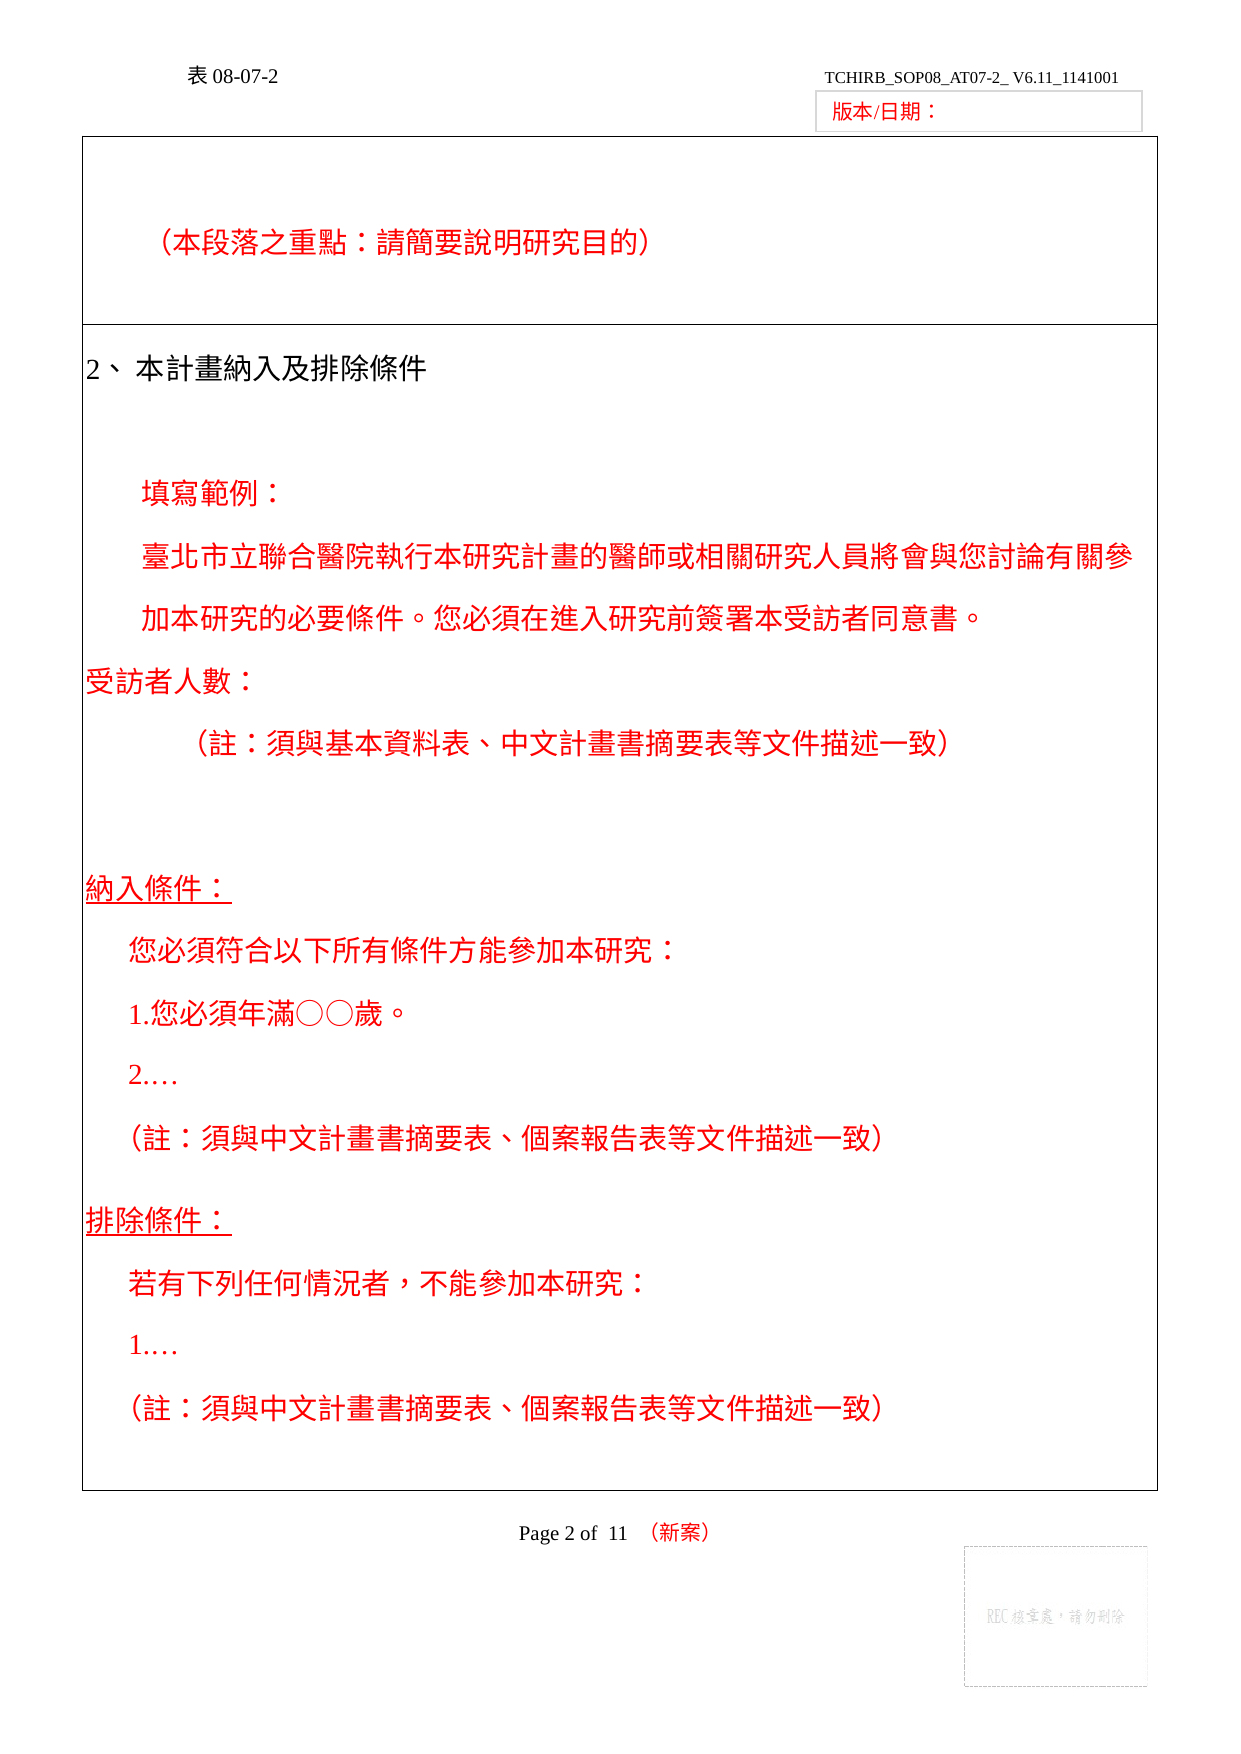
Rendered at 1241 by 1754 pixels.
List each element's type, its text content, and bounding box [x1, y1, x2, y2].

table_cell 研究目的 （本段落之重點：請簡要說明研究目的） [83, 137, 1157, 324]
table_cell 本計畫納入及排除條件 填寫範例： 臺北市立聯合醫院執行本研究計畫的醫師或相關研究人員將會與您討論有關參加本研究的必要條件。您必須在進入研究前簽署本受訪者同意書。 受訪者人數： （註：須與基本資料表、中文計畫書摘要表等文件描述一致） 納入條件： 您必須符合以下所有條件方能參加本研究： 1.您必須年滿○○歲。 2.… （註：須與中文計畫書摘要表、個案報告表等文件描述一致） 排除條件： 若有下列任何情況者，不能參加本研究： 1.… （註：須與中文計畫書摘要表、個案報告表等文件描述一致） [83, 325, 1157, 1490]
